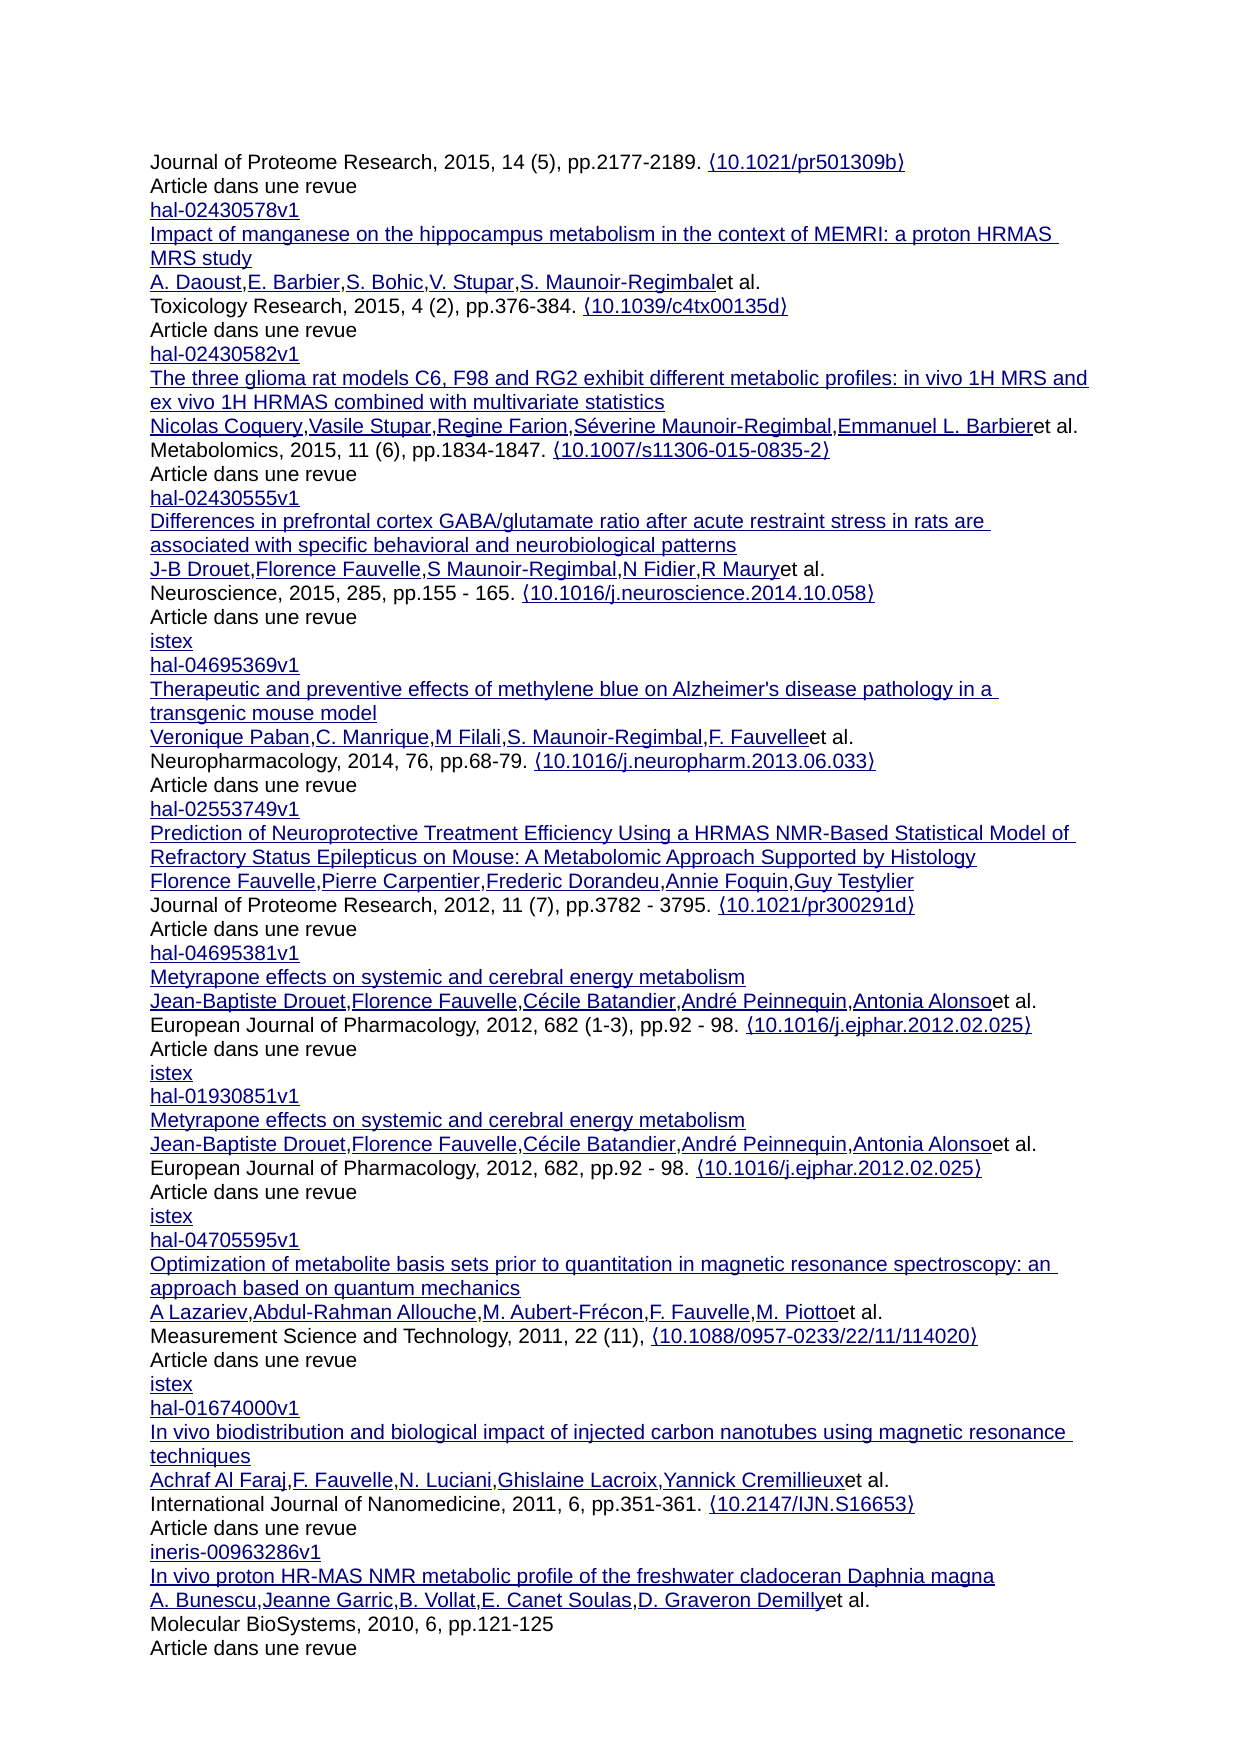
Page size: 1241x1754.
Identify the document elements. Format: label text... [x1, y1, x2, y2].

table_cell In vivo biodistribution and biological impact of injected carbon nanotubes using magnetic resonance techniques Achraf Al Faraj,F. Fauvelle,N. Luciani,Ghislaine Lacroix,Yannick Cremillieuxet al. International Journal of Nanomedicine, 2011, 6, pp.351-361. ⟨10.2147/IJN.S16653⟩ Article dans une revue ineris-00963286v1 [150, 1420, 1090, 1563]
table_cell The three glioma rat models C6, F98 and RG2 exhibit different metabolic profiles: in vivo 1H MRS and ex vivo 1H HRMAS combined with multivariate statistics Nicolas Coquery,Vasile Stupar,Regine Farion,Séverine Maunoir-Regimbal,Emmanuel L. Barbieret al. Metabolomics, 2015, 11 (6), pp.1834-1847. ⟨10.1007/s11306-015-0835-2⟩ Article dans une revue hal-02430555v1 [150, 366, 1090, 509]
table_cell Optimization of metabolite basis sets prior to quantitation in magnetic resonance spectroscopy: an approach based on quantum mechanics A Lazariev,Abdul-Rahman Allouche,M. Aubert-Frécon,F. Fauvelle,M. Piottoet al. Measurement Science and Technology, 2011, 22 (11), ⟨10.1088/0957-0233/22/11/114020⟩ Article dans une revue istex hal-01674000v1 [150, 1252, 1090, 1420]
table_cell Prediction of Neuroprotective Treatment Efficiency Using a HRMAS NMR-Based Statistical Model of Refractory Status Epilepticus on Mouse: A Metabolomic Approach Supported by Histology Florence Fauvelle,Pierre Carpentier,Frederic Dorandeu,Annie Foquin,Guy Testylier Journal of Proteome Research, 2012, 11 (7), pp.3782 - 3795. ⟨10.1021/pr300291d⟩ Article dans une revue hal-04695381v1 [150, 821, 1090, 964]
table_cell Metyrapone effects on systemic and cerebral energy metabolism Jean-Baptiste Drouet,Florence Fauvelle,Cécile Batandier,André Peinnequin,Antonia Alonsoet al. European Journal of Pharmacology, 2012, 682, pp.92 - 98. ⟨10.1016/j.ejphar.2012.02.025⟩ Article dans une revue istex hal-04705595v1 [150, 1108, 1090, 1252]
table_cell Impact of manganese on the hippocampus metabolism in the context of MEMRI: a proton HRMAS MRS study A. Daoust,E. Barbier,S. Bohic,V. Stupar,S. Maunoir-Regimbalet al. Toxicology Research, 2015, 4 (2), pp.376-384. ⟨10.1039/c4tx00135d⟩ Article dans une revue hal-02430582v1 [150, 222, 1090, 366]
table_cell Journal of Proteome Research, 2015, 14 (5), pp.2177-2189. ⟨10.1021/pr501309b⟩ Article dans une revue hal-02430578v1 [150, 150, 1090, 222]
table_cell Metyrapone effects on systemic and cerebral energy metabolism Jean-Baptiste Drouet,Florence Fauvelle,Cécile Batandier,André Peinnequin,Antonia Alonsoet al. European Journal of Pharmacology, 2012, 682 (1-3), pp.92 - 98. ⟨10.1016/j.ejphar.2012.02.025⟩ Article dans une revue istex hal-01930851v1 [150, 965, 1090, 1108]
table_cell Differences in prefrontal cortex GABA/glutamate ratio after acute restraint stress in rats are associated with specific behavioral and neurobiological patterns J-B Drouet,Florence Fauvelle,S Maunoir-Regimbal,N Fidier,R Mauryet al. Neuroscience, 2015, 285, pp.155 - 165. ⟨10.1016/j.neuroscience.2014.10.058⟩ Article dans une revue istex hal-04695369v1 [150, 509, 1090, 677]
table_cell In vivo proton HR-MAS NMR metabolic profile of the freshwater cladoceran Daphnia magna A. Bunescu,Jeanne Garric,B. Vollat,E. Canet Soulas,D. Graveron Demillyet al. Molecular BioSystems, 2010, 6, pp.121-125 Article dans une revue [150, 1564, 1090, 1659]
table_cell Therapeutic and preventive effects of methylene blue on Alzheimer's disease pathology in a transgenic mouse model Veronique Paban,C. Manrique,M Filali,S. Maunoir-Regimbal,F. Fauvelleet al. Neuropharmacology, 2014, 76, pp.68-79. ⟨10.1016/j.neuropharm.2013.06.033⟩ Article dans une revue hal-02553749v1 [150, 677, 1090, 821]
